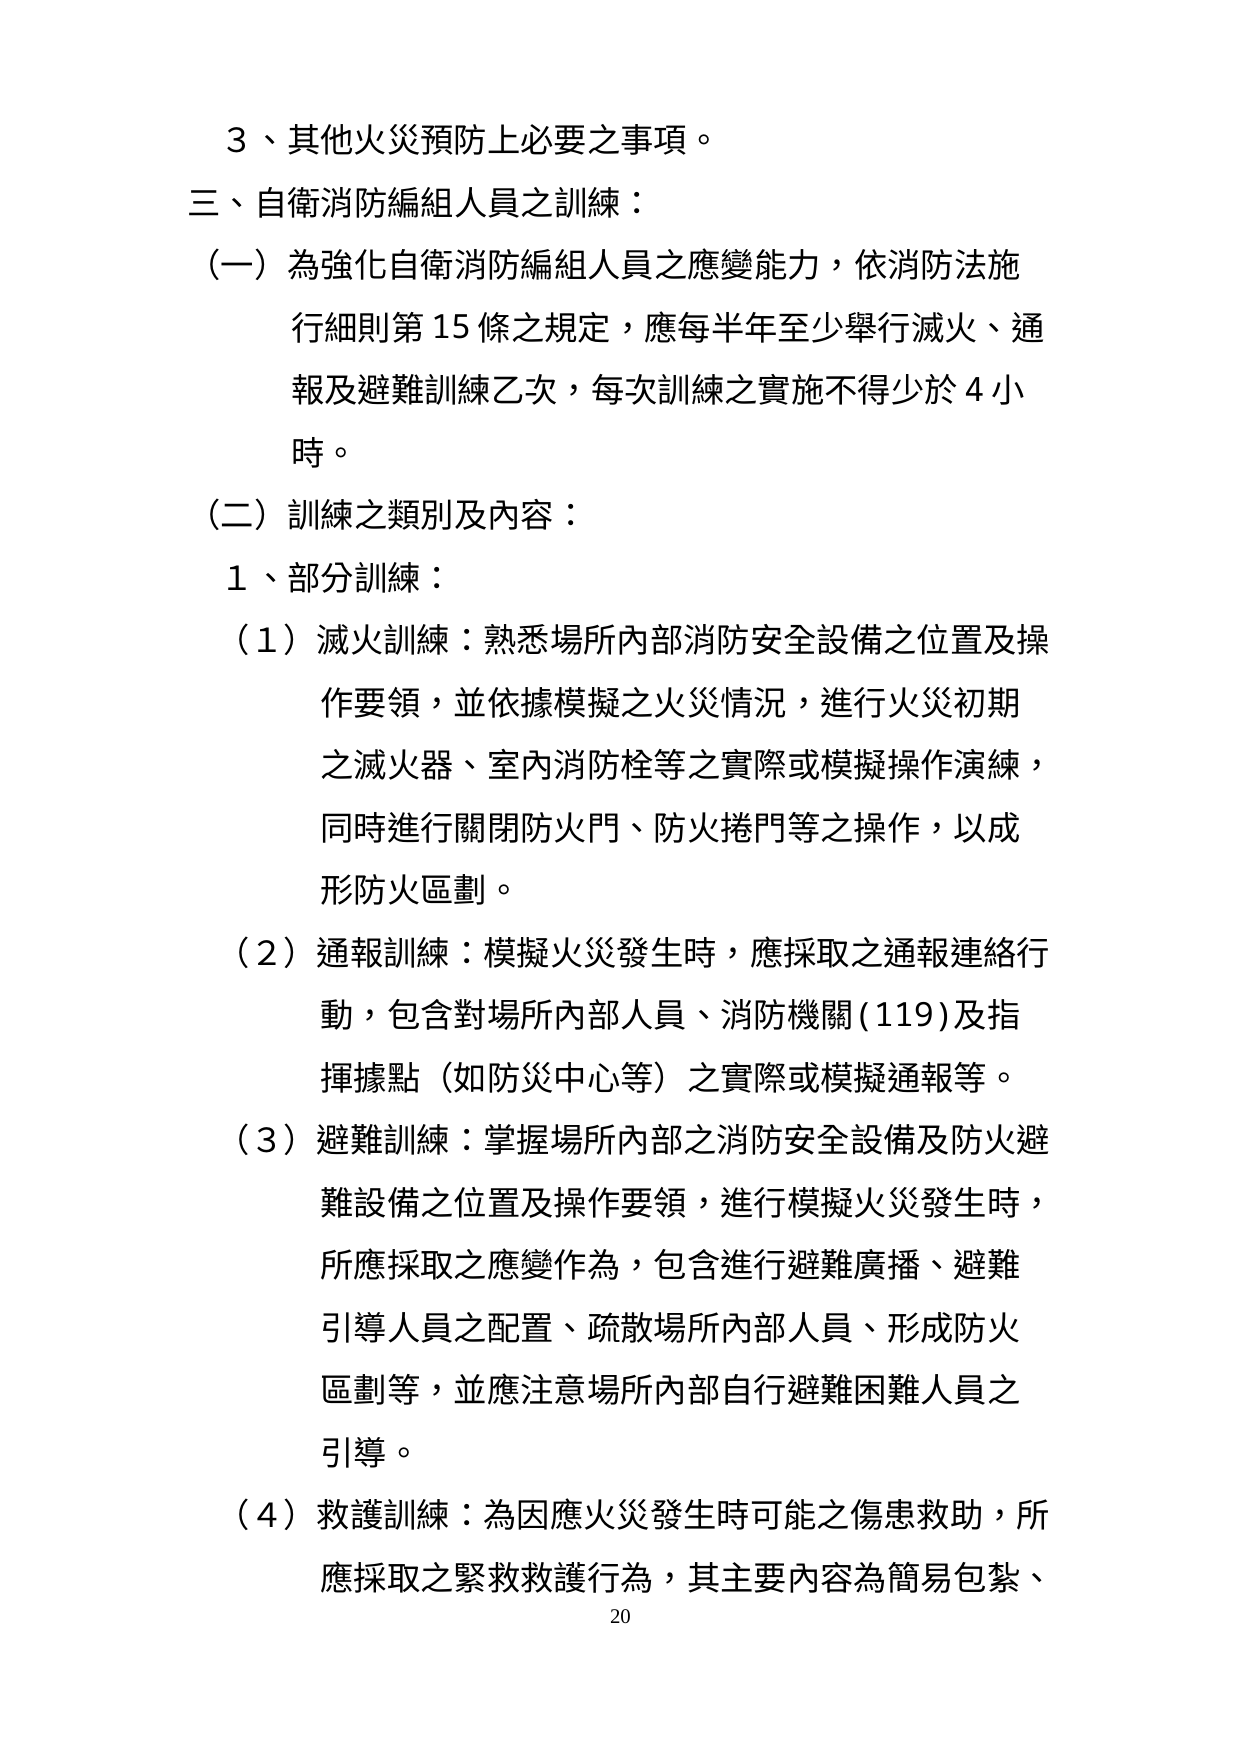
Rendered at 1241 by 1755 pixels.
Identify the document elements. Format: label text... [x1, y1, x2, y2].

text （３）避難訓練：掌握場所內部之消防安全設備及防火避難設備之位置及操作要領，進行模擬火災發生時，所應採取之應變作為，包含進行避難廣播、避難引導人員之配置、疏散場所內部人員、形成防火區劃等，並應注意場所內部自行避難困難人員之引導。 [216, 1096, 1053, 1471]
text （一）為強化自衛消防編組人員之應變能力，依消防法施行細則第15條之規定，應每半年至少舉行滅火、通報及避難訓練乙次，每次訓練之實施不得少於4小時。 [187, 221, 1053, 471]
text （２）通報訓練：模擬火災發生時，應採取之通報連絡行動，包含對場所內部人員、消防機關(119)及指揮據點（如防災中心等）之實際或模擬通報等。 [216, 909, 1053, 1096]
text １、部分訓練： [187, 534, 1053, 596]
text ３、其他火災預防上必要之事項。 [220, 96, 1053, 159]
text （１）滅火訓練：熟悉場所內部消防安全設備之位置及操作要領，並依據模擬之火災情況，進行火災初期之滅火器、室內消防栓等之實際或模擬操作演練，同時進行關閉防火門、防火捲門等之操作，以成形防火區劃。 [216, 596, 1053, 909]
text 三、自衛消防編組人員之訓練： [187, 159, 1053, 221]
text （二）訓練之類別及內容： [187, 471, 1053, 534]
text （４）救護訓練：為因應火災發生時可能之傷患救助，所應採取之緊救救護行為，其主要內容為簡易包紮、 [216, 1471, 1053, 1596]
